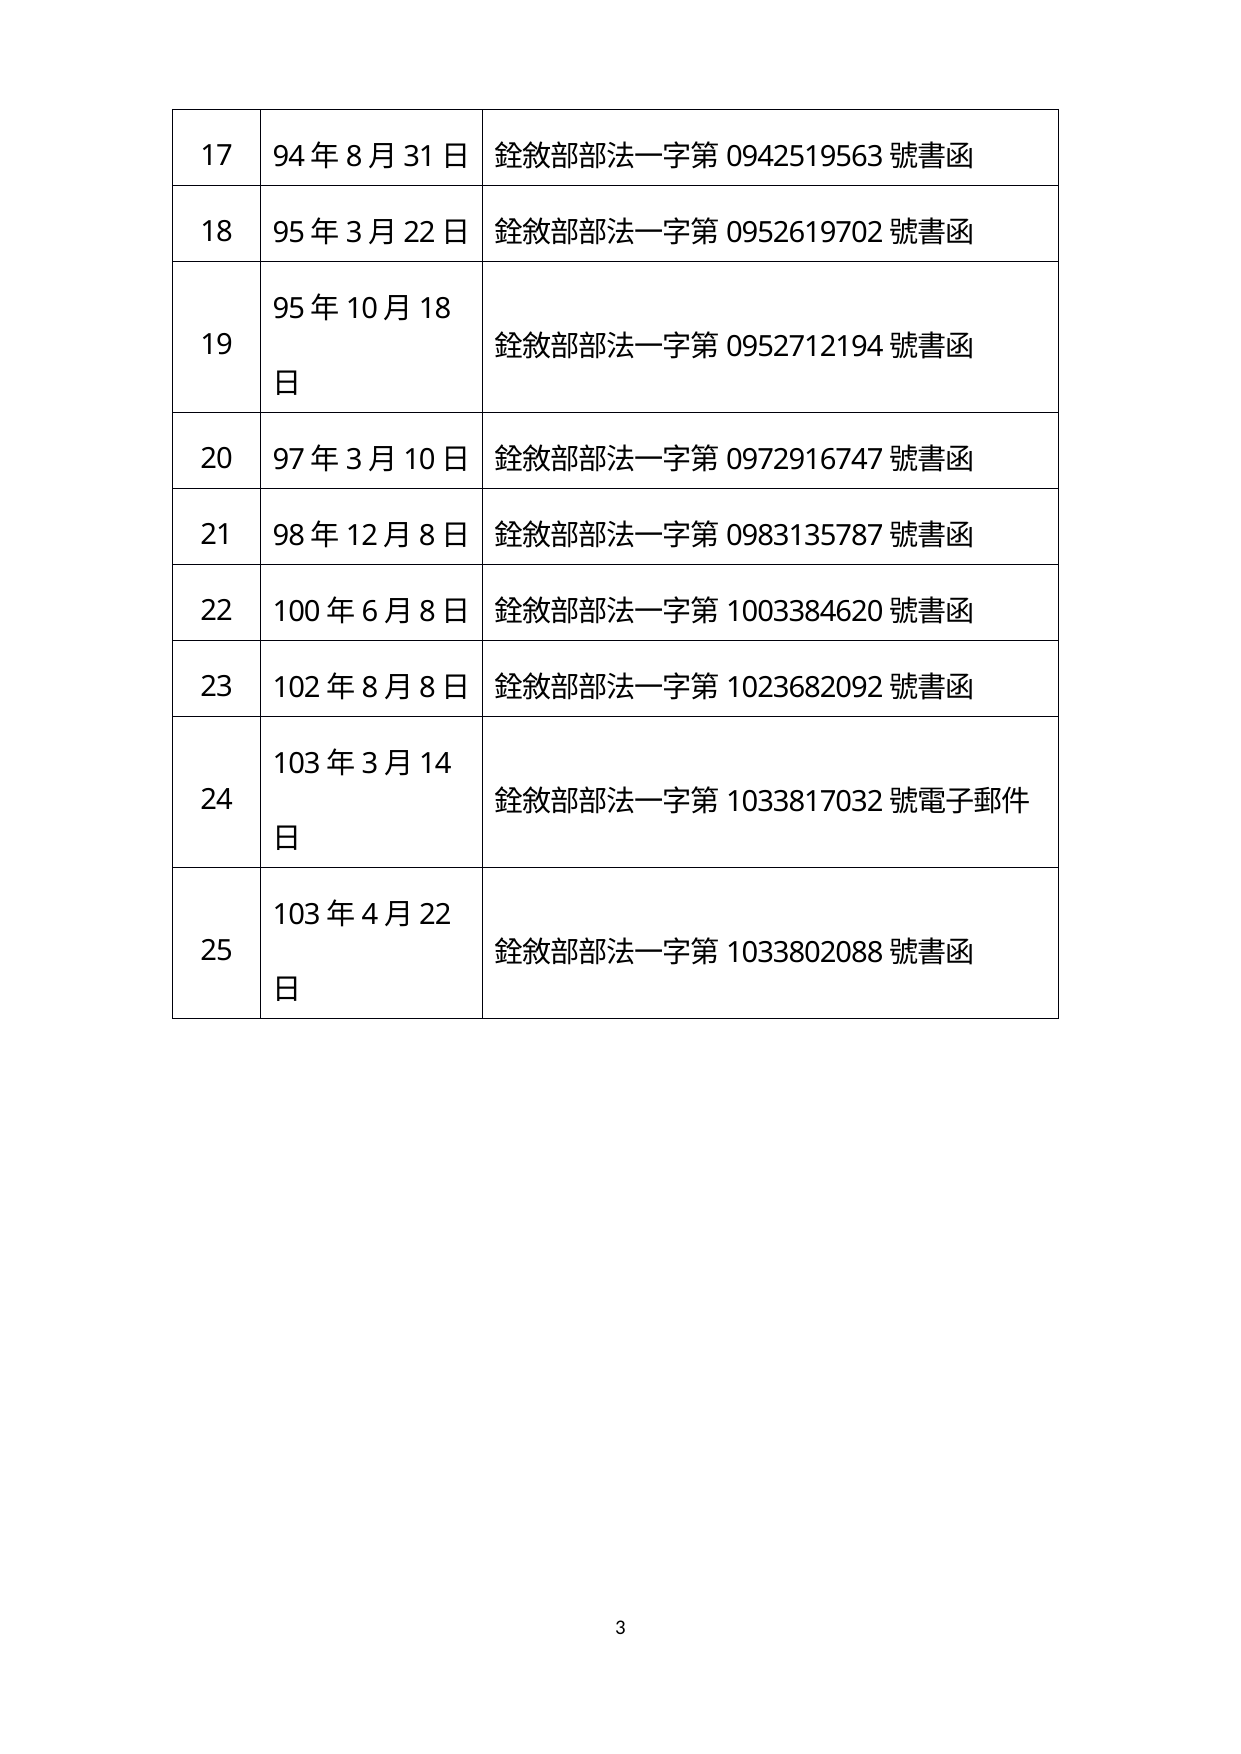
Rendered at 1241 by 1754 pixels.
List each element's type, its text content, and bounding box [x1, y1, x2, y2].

table_cell 18 [173, 186, 260, 261]
table_cell 銓敘部部法一字第1003384620號書函 [483, 565, 1058, 640]
table_cell 銓敘部部法一字第1033817032號電子郵件 [483, 717, 1058, 867]
table_cell 銓敘部部法一字第1033802088號書函 [483, 868, 1058, 1018]
table_cell 銓敘部部法一字第0952619702號書函 [483, 186, 1058, 261]
table_cell 103年4月22日 [261, 868, 482, 1018]
table_cell 23 [173, 641, 260, 716]
table_cell 102年8月8日 [261, 641, 482, 716]
table_cell 銓敘部部法一字第0983135787號書函 [483, 489, 1058, 564]
table_cell 22 [173, 565, 260, 640]
table_cell 21 [173, 489, 260, 564]
table_cell 銓敘部部法一字第0972916747號書函 [483, 413, 1058, 488]
table_cell 24 [173, 717, 260, 867]
table_cell 98年12月8日 [261, 489, 482, 564]
table_cell 100年6月8日 [261, 565, 482, 640]
table_cell 銓敘部部法一字第1023682092號書函 [483, 641, 1058, 716]
table_cell 20 [173, 413, 260, 488]
table_cell 19 [173, 262, 260, 412]
table_cell 17 [173, 110, 260, 185]
table_cell 103年3月14日 [261, 717, 482, 867]
table_cell 銓敘部部法一字第0942519563號書函 [483, 110, 1058, 185]
table_cell 銓敘部部法一字第0952712194號書函 [483, 262, 1058, 412]
table_cell 94年8月31日 [261, 110, 482, 185]
table_cell 97年3月10日 [261, 413, 482, 488]
table_cell 25 [173, 868, 260, 1018]
table_cell 95年10月18日 [261, 262, 482, 412]
table_cell 95年3月22日 [261, 186, 482, 261]
